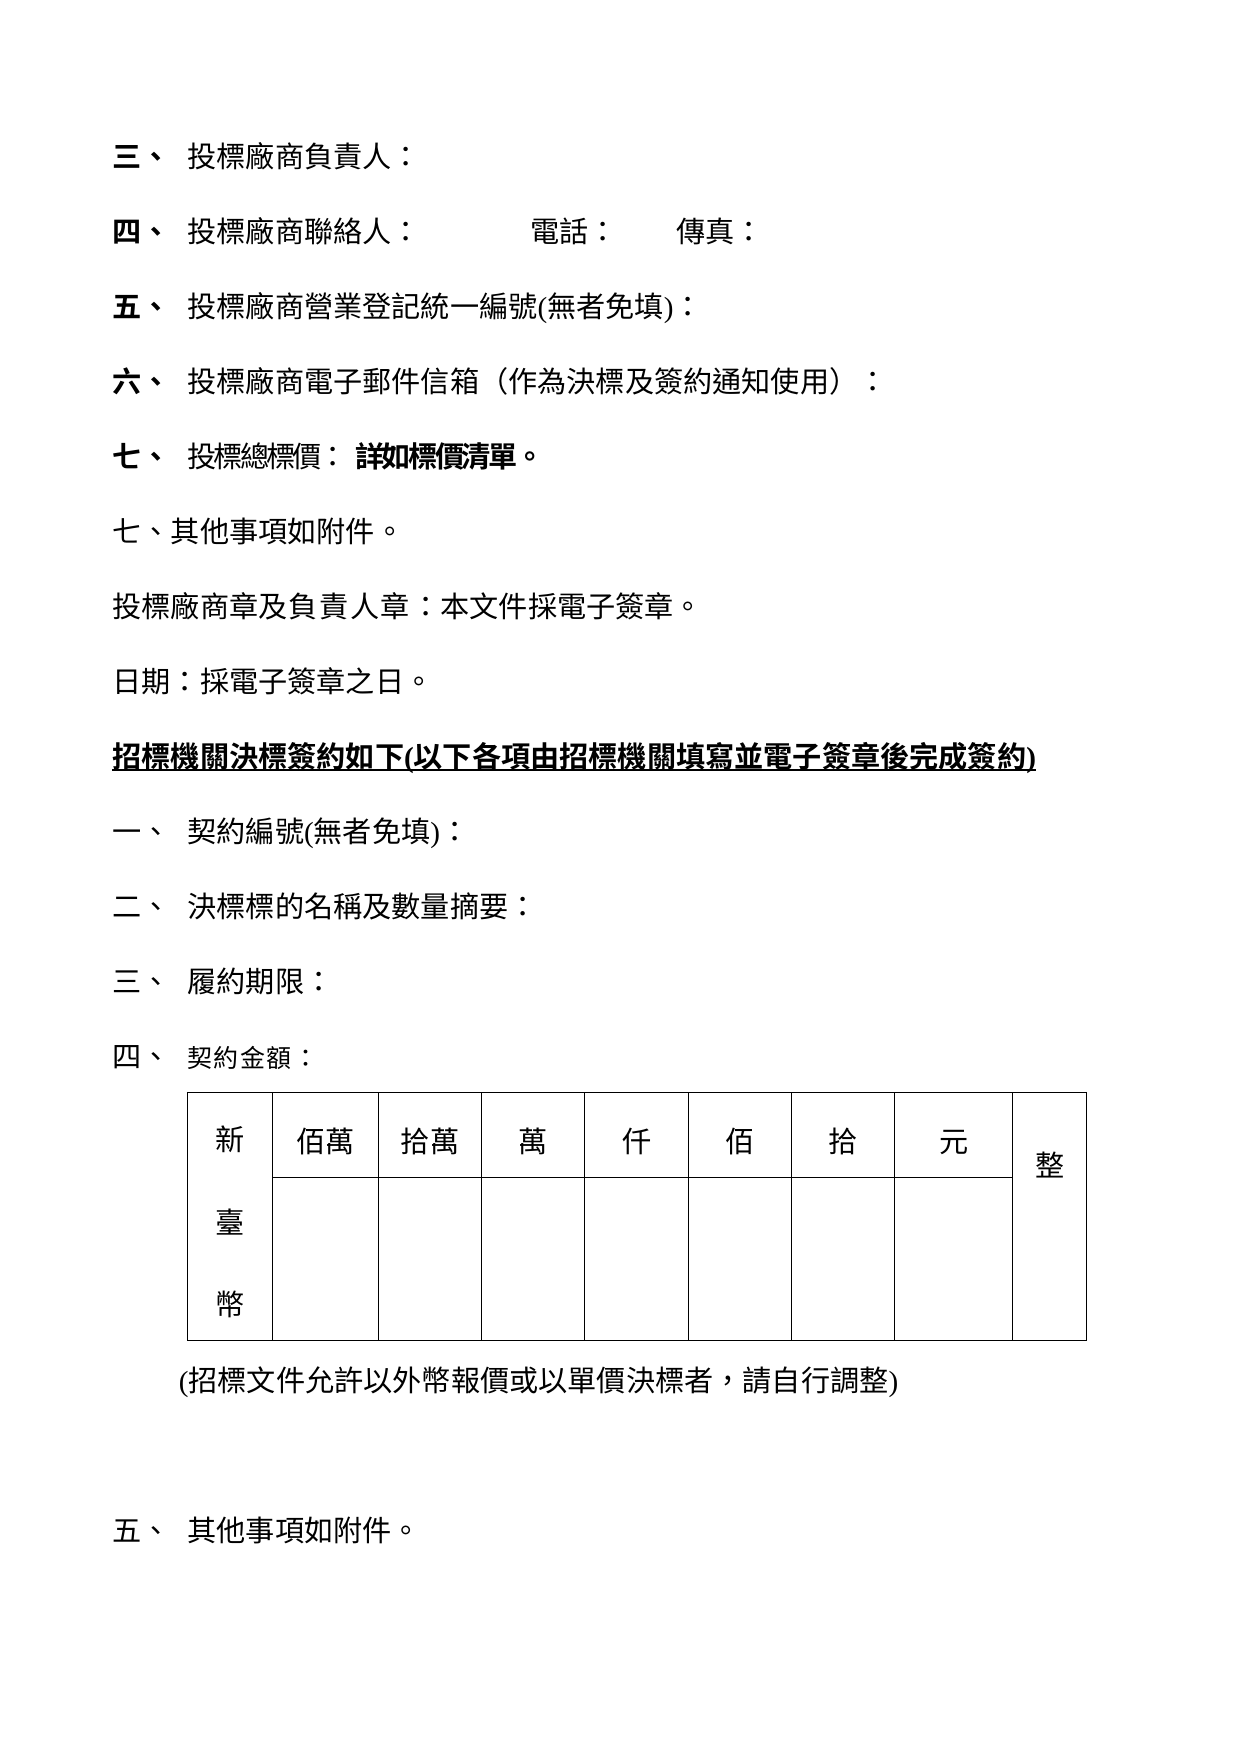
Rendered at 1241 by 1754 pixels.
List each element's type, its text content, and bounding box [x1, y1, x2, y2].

table_cell [273, 1178, 378, 1340]
list 其他事項如附件。 [112, 1491, 1128, 1566]
table_cell [585, 1178, 688, 1340]
list 履約期限： [112, 942, 1128, 1017]
table_header 仟 [585, 1093, 688, 1177]
list 投標廠商營業登記統一編號(無者免填)： [112, 267, 1128, 342]
list 投標廠商負責人： [112, 117, 1128, 192]
text 招標機關決標簽約如下(以下各項由招標機關填寫並電子簽章後完成簽約) [112, 717, 1128, 792]
list 契約金額： [112, 1017, 1128, 1092]
list 投標廠商電子郵件信箱（作為決標及簽約通知使用）： [112, 342, 1128, 417]
table_header 佰 [689, 1093, 791, 1177]
list 契約編號(無者免填)： [112, 792, 1128, 867]
table_header 萬 [482, 1093, 584, 1177]
list 投標廠商聯絡人： 電話： 傳真： [112, 192, 1128, 267]
table_header 拾萬 [379, 1093, 481, 1177]
table_header 新 臺 幣 [188, 1093, 272, 1340]
text 日期：採電子簽章之日。 [112, 642, 1128, 717]
text (招標文件允許以外幣報價或以單價決標者，請自行調整) [179, 1341, 1128, 1416]
list 投標總標價： 詳如標價清單。 [112, 417, 1128, 492]
table_cell [379, 1178, 481, 1340]
text 投標廠商章及負責人章：本文件採電子簽章。 [112, 567, 1128, 642]
table_header 元 [895, 1093, 1012, 1177]
table_header 拾 [792, 1093, 894, 1177]
table_cell [895, 1178, 1012, 1340]
table_cell [482, 1178, 584, 1340]
table_cell [689, 1178, 791, 1340]
table_cell [792, 1178, 894, 1340]
text 七、其他事項如附件。 [112, 492, 1128, 567]
table_header 佰萬 [273, 1093, 378, 1177]
table_header 整 [1013, 1093, 1086, 1340]
list 決標標的名稱及數量摘要： [112, 867, 1128, 942]
